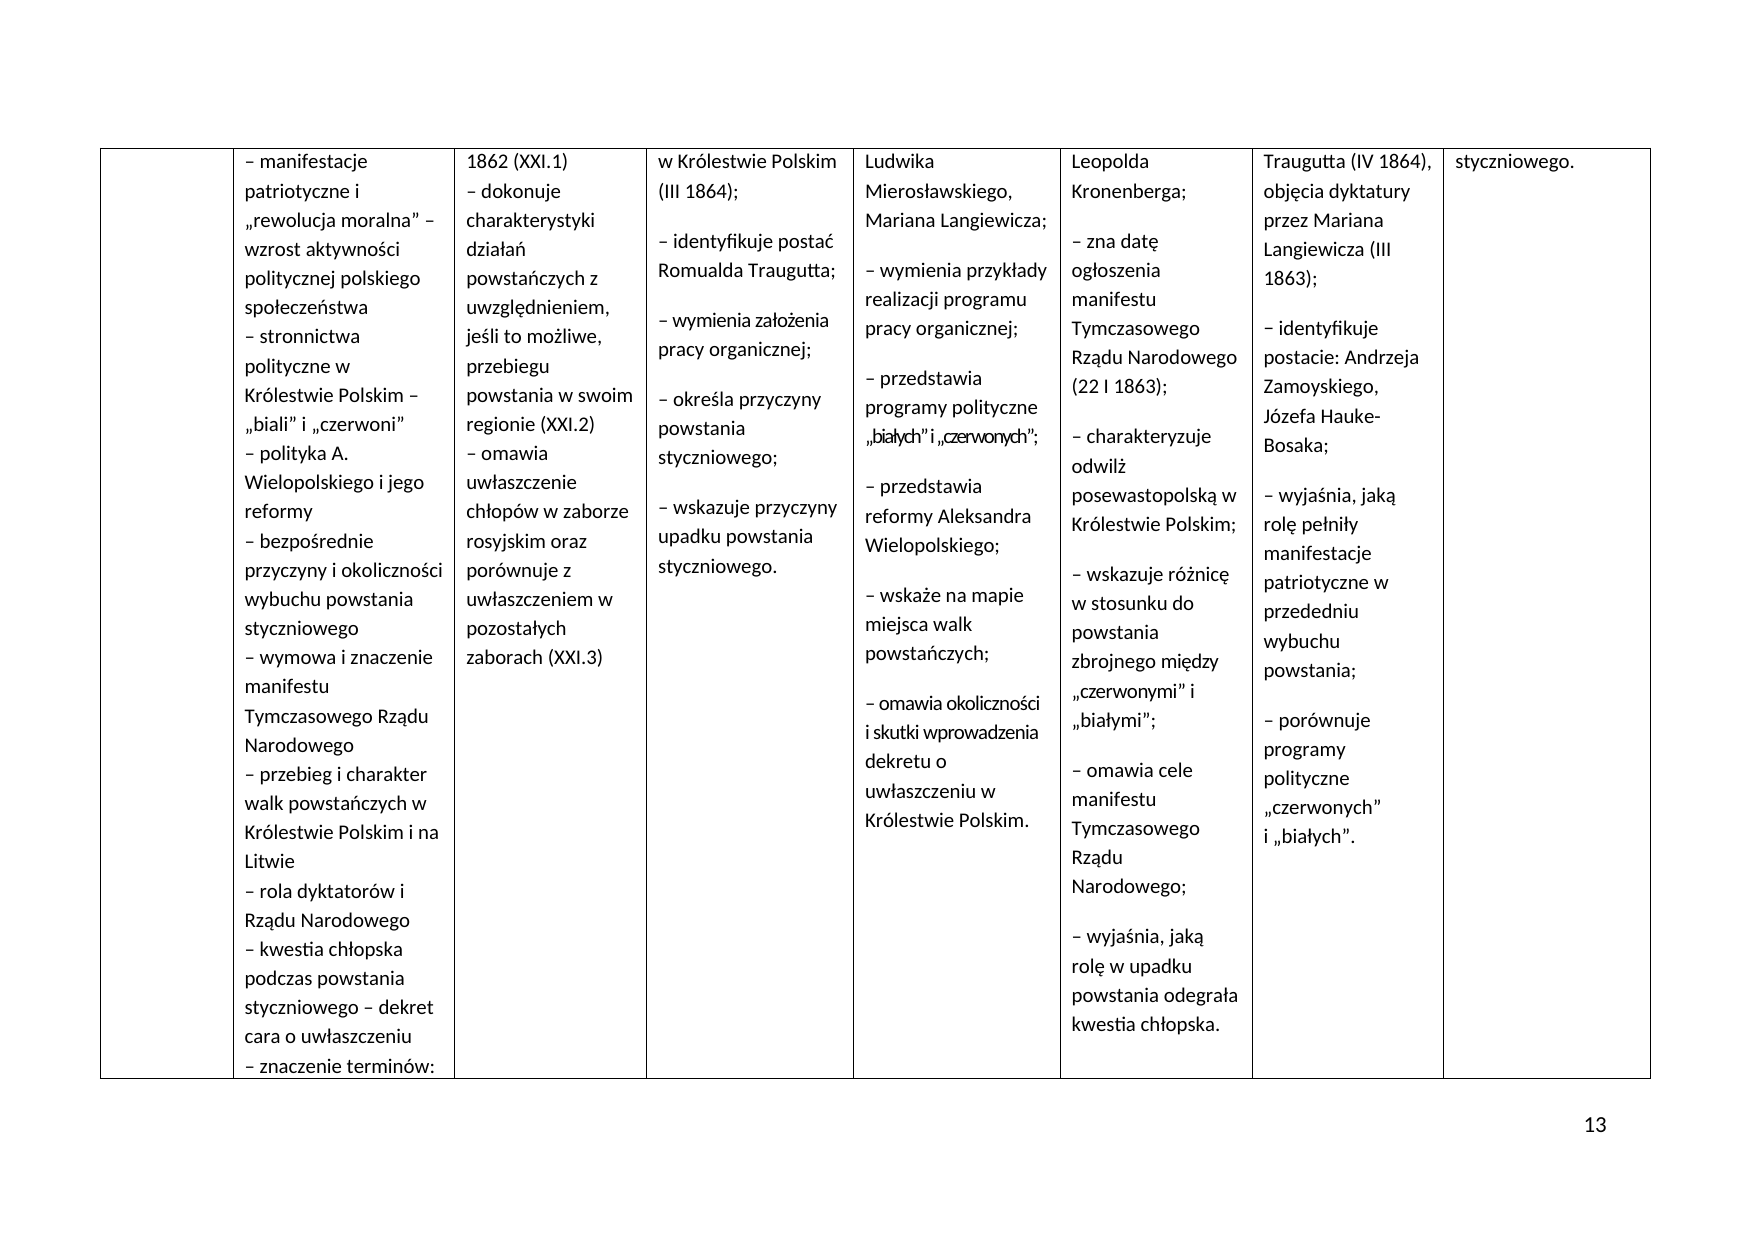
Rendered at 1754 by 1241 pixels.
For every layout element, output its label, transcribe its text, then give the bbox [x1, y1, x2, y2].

table_cell Leopolda Kronenberga; – zna datę ogłoszenia manifestu Tymczasowego Rządu Narodowego (22 I 1863); – charakteryzuje odwilż posewastopolską w Królestwie Polskim; – wskazuje różnicę w stosunku do powstania zbrojnego między „czerwonymi” i „białymi”; – omawia cele manifestu Tymczasowego Rządu Narodowego; – wyjaśnia, jaką rolę w upadku powstania odegrała kwestia chłopska. [1061, 149, 1252, 1078]
table_cell [101, 149, 233, 1078]
table_cell Ludwika Mierosławskiego, Mariana Langiewicza; – wymienia przykłady realizacji programu pracy organicznej; – przedstawia programy polityczne „białych” i „czerwonych”; – przedstawia reformy Aleksandra Wielopolskiego; – wskaże na mapie miejsca walk powstańczych; – omawia okoliczności i skutki wprowadzenia dekretu o uwłaszczeniu w Królestwie Polskim. [854, 149, 1060, 1078]
table_cell 1862 (XXI.1) – dokonuje charakterystyki działań powstańczych z uwzględnieniem, jeśli to możliwe, przebiegu powstania w swoim regionie (XXI.2) – omawia uwłaszczenie chłopów w zaborze rosyjskim oraz porównuje z uwłaszczeniem w pozostałych zaborach (XXI.3) [455, 149, 646, 1078]
table_cell Traugutta (IV 1864), objęcia dyktatury przez Mariana Langiewicza (III 1863); − identyfikuje postacie: Andrzeja Zamoyskiego, Józefa Hauke- Bosaka; – wyjaśnia, jaką rolę pełniły manifestacje patriotyczne w przededniu wybuchu powstania; – porównuje programy polityczne „czerwonych” i „białych”. [1253, 149, 1443, 1078]
table_cell w Królestwie Polskim (III 1864); – identyfikuje postać Romualda Traugutta; – wymienia założenia pracy organicznej; – określa przyczyny powstania styczniowego; – wskazuje przyczyny upadku powstania styczniowego. [647, 149, 853, 1078]
table_cell styczniowego. [1444, 149, 1650, 1078]
table_cell – manifestacje patriotyczne i „rewolucja moralna” – wzrost aktywności politycznej polskiego społeczeństwa – stronnictwa polityczne w Królestwie Polskim – „biali” i „czerwoni” – polityka A. Wielopolskiego i jego reformy – bezpośrednie przyczyny i okoliczności wybuchu powstania styczniowego – wymowa i znaczenie manifestu Tymczasowego Rządu Narodowego – przebieg i charakter walk powstańczych w Królestwie Polskim i na Litwie – rola dyktatorów i Rządu Narodowego – kwestia chłopska podczas powstania styczniowego – dekret cara o uwłaszczeniu – znaczenie terminów: [234, 149, 454, 1078]
